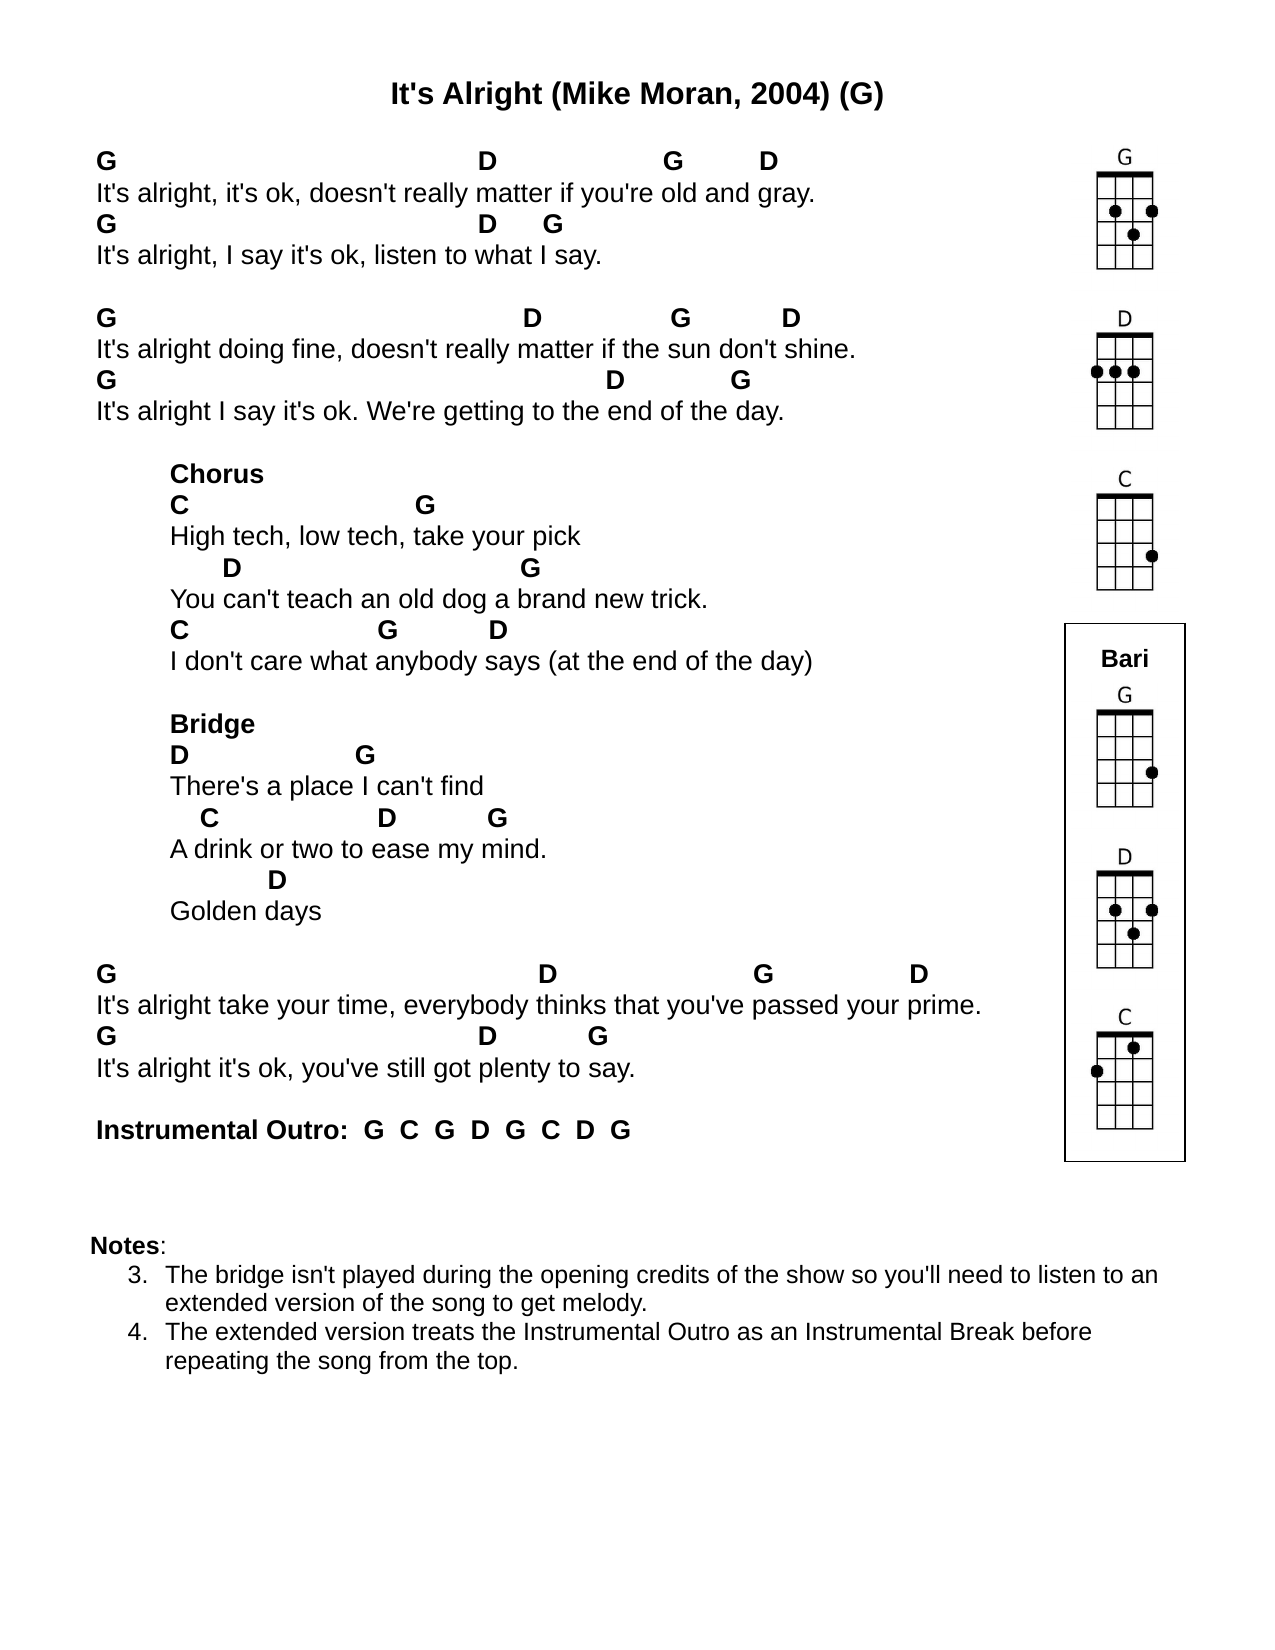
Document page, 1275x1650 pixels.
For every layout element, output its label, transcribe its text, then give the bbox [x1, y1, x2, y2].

picture [1070, 467, 1180, 612]
picture [1070, 145, 1180, 291]
list The bridge isn't played during the opening credits of the show so you'll need to listen to an extended version of the song to get melody. [127, 1260, 1185, 1317]
table_cell [1066, 839, 1184, 1000]
picture [1070, 306, 1180, 451]
table_cell [1065, 1162, 1185, 1202]
picture [1070, 683, 1180, 829]
table_cell [1066, 1000, 1184, 1161]
picture [1070, 1005, 1180, 1151]
list The extended version treats the Instrumental Outro as an Instrumental Break before repeating the song from the top. [127, 1317, 1185, 1375]
table_header [1065, 140, 1185, 301]
table_cell Bari [1066, 624, 1184, 678]
picture [1070, 844, 1180, 990]
table_cell [1065, 301, 1185, 462]
table_header G D G D It's alright, it's ok, doesn't really matter if you're old and gray. G D G It's alright, I say it's ok, listen to what I say. G D G D It's alright doing fine, doesn't really matter if the sun don't shine. G D G It's alright I say it's ok. We're getting to the end of the day. Chorus C G High tech, low tech, take your pick D G You can't teach an old dog a brand new trick. C G D I don't care what anybody says (at the end of the day) Bridge D G There's a place I can't find C D G A drink or two to ease my mind. D Golden days G D G D It's alright take your time, everybody thinks that you've passed your prime. G D G It's alright it's ok, you've still got plenty to say. Instrumental Outro: G C G D G C D G [90, 140, 1065, 1202]
table_cell [1066, 678, 1184, 839]
table_cell [1065, 462, 1185, 622]
text It's Alright (Mike Moran, 2004) (G) [90, 75, 1185, 111]
text Notes: [90, 1231, 1185, 1260]
